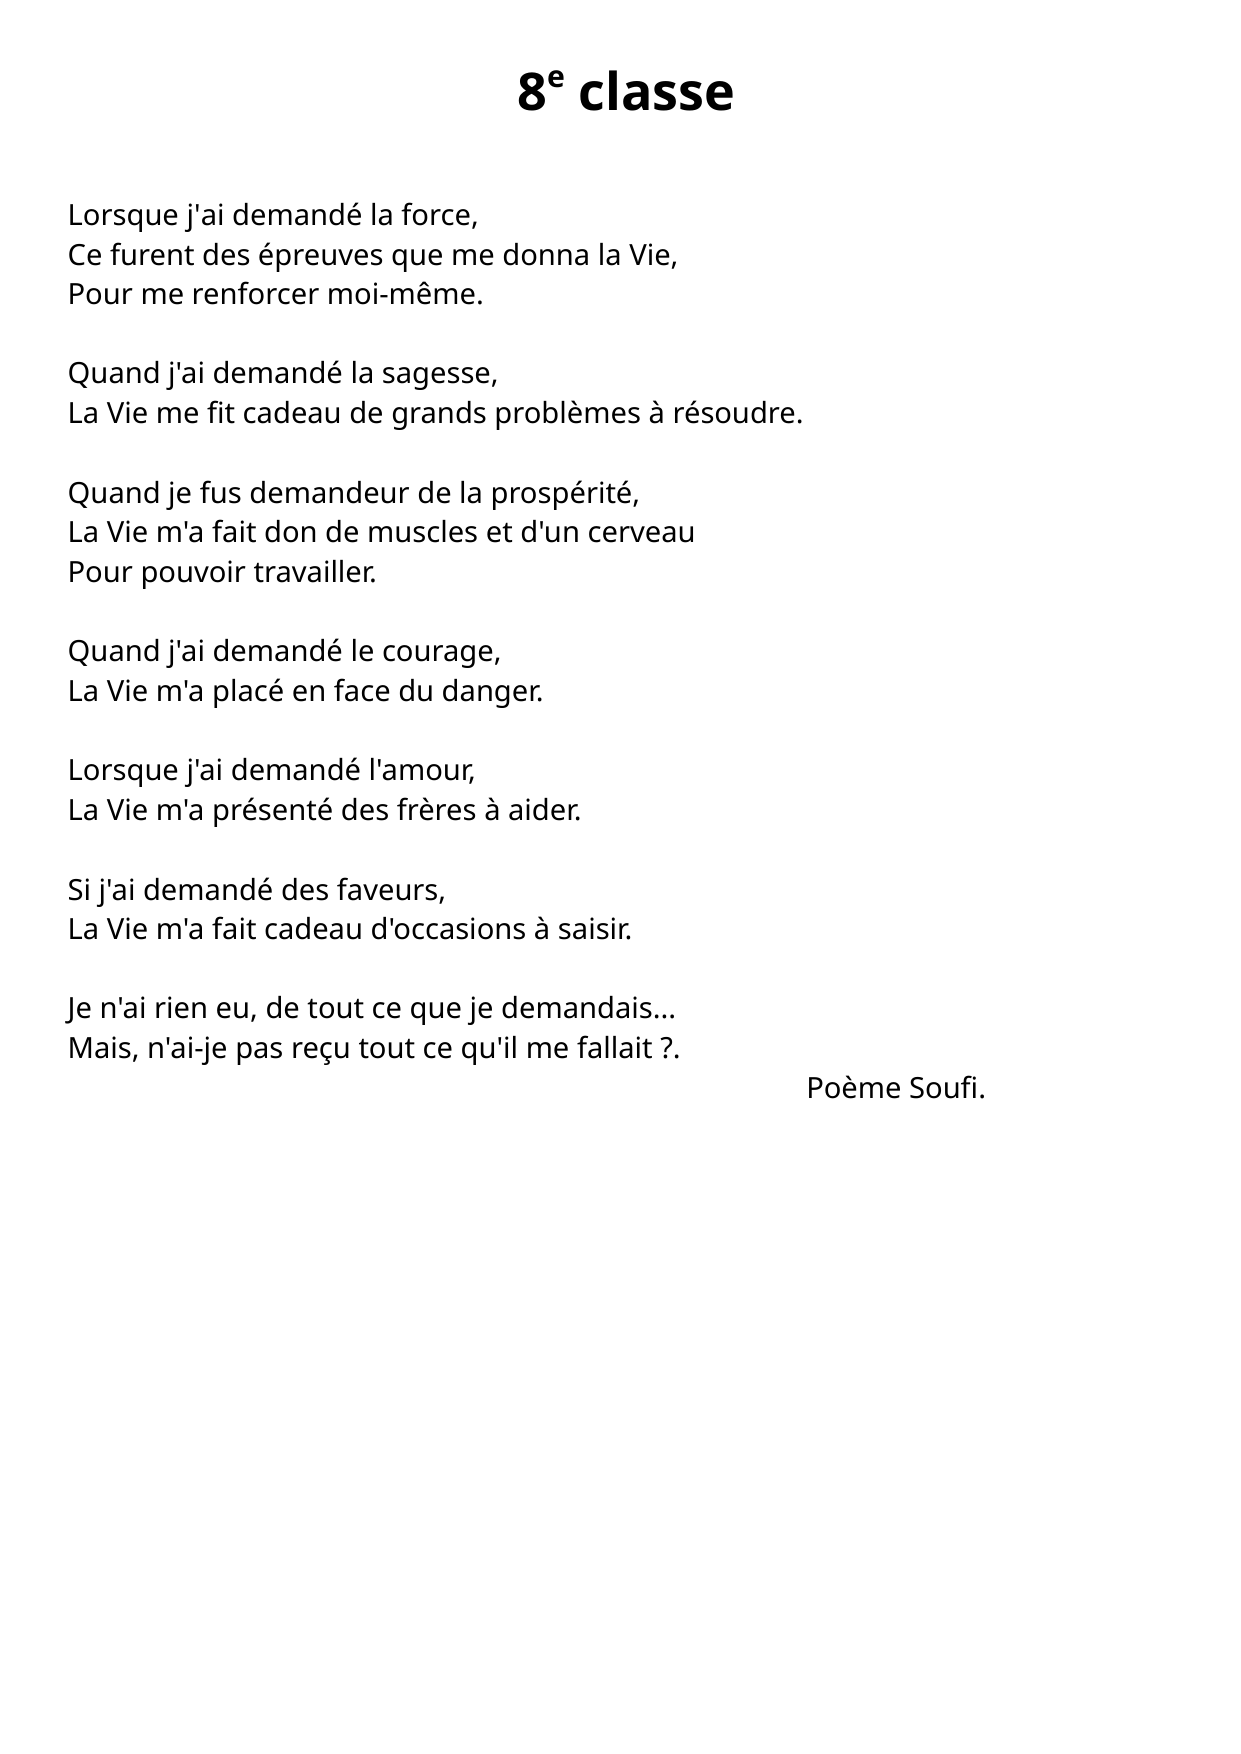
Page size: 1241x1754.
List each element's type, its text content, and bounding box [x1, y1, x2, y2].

text Quand je fus demandeur de la prospérité, [67, 472, 1184, 512]
text Lorsque j'ai demandé l'amour, [67, 750, 1184, 789]
text La Vie me fit cadeau de grands problèmes à résoudre. [67, 392, 1184, 432]
text Lorsque j'ai demandé la force, [67, 194, 1184, 234]
text La Vie m'a présenté des frères à aider. [67, 789, 1184, 829]
text Mais, n'ai-je pas reçu tout ce qu'il me fallait ?. [67, 1027, 1184, 1067]
text 8e classe [67, 55, 1184, 126]
text Poème Soufi. [67, 1067, 1184, 1107]
text Pour pouvoir travailler. [67, 551, 1184, 591]
text La Vie m'a fait don de muscles et d'un cerveau [67, 512, 1184, 551]
text La Vie m'a fait cadeau d'occasions à saisir. [67, 908, 1184, 948]
text Je n'ai rien eu, de tout ce que je demandais... [67, 988, 1184, 1027]
text Ce furent des épreuves que me donna la Vie, [67, 234, 1184, 273]
text Quand j'ai demandé la sagesse, [67, 353, 1184, 392]
text Si j'ai demandé des faveurs, [67, 869, 1184, 908]
text La Vie m'a placé en face du danger. [67, 670, 1184, 710]
text Pour me renforcer moi-même. [67, 273, 1184, 313]
text Quand j'ai demandé le courage, [67, 631, 1184, 670]
